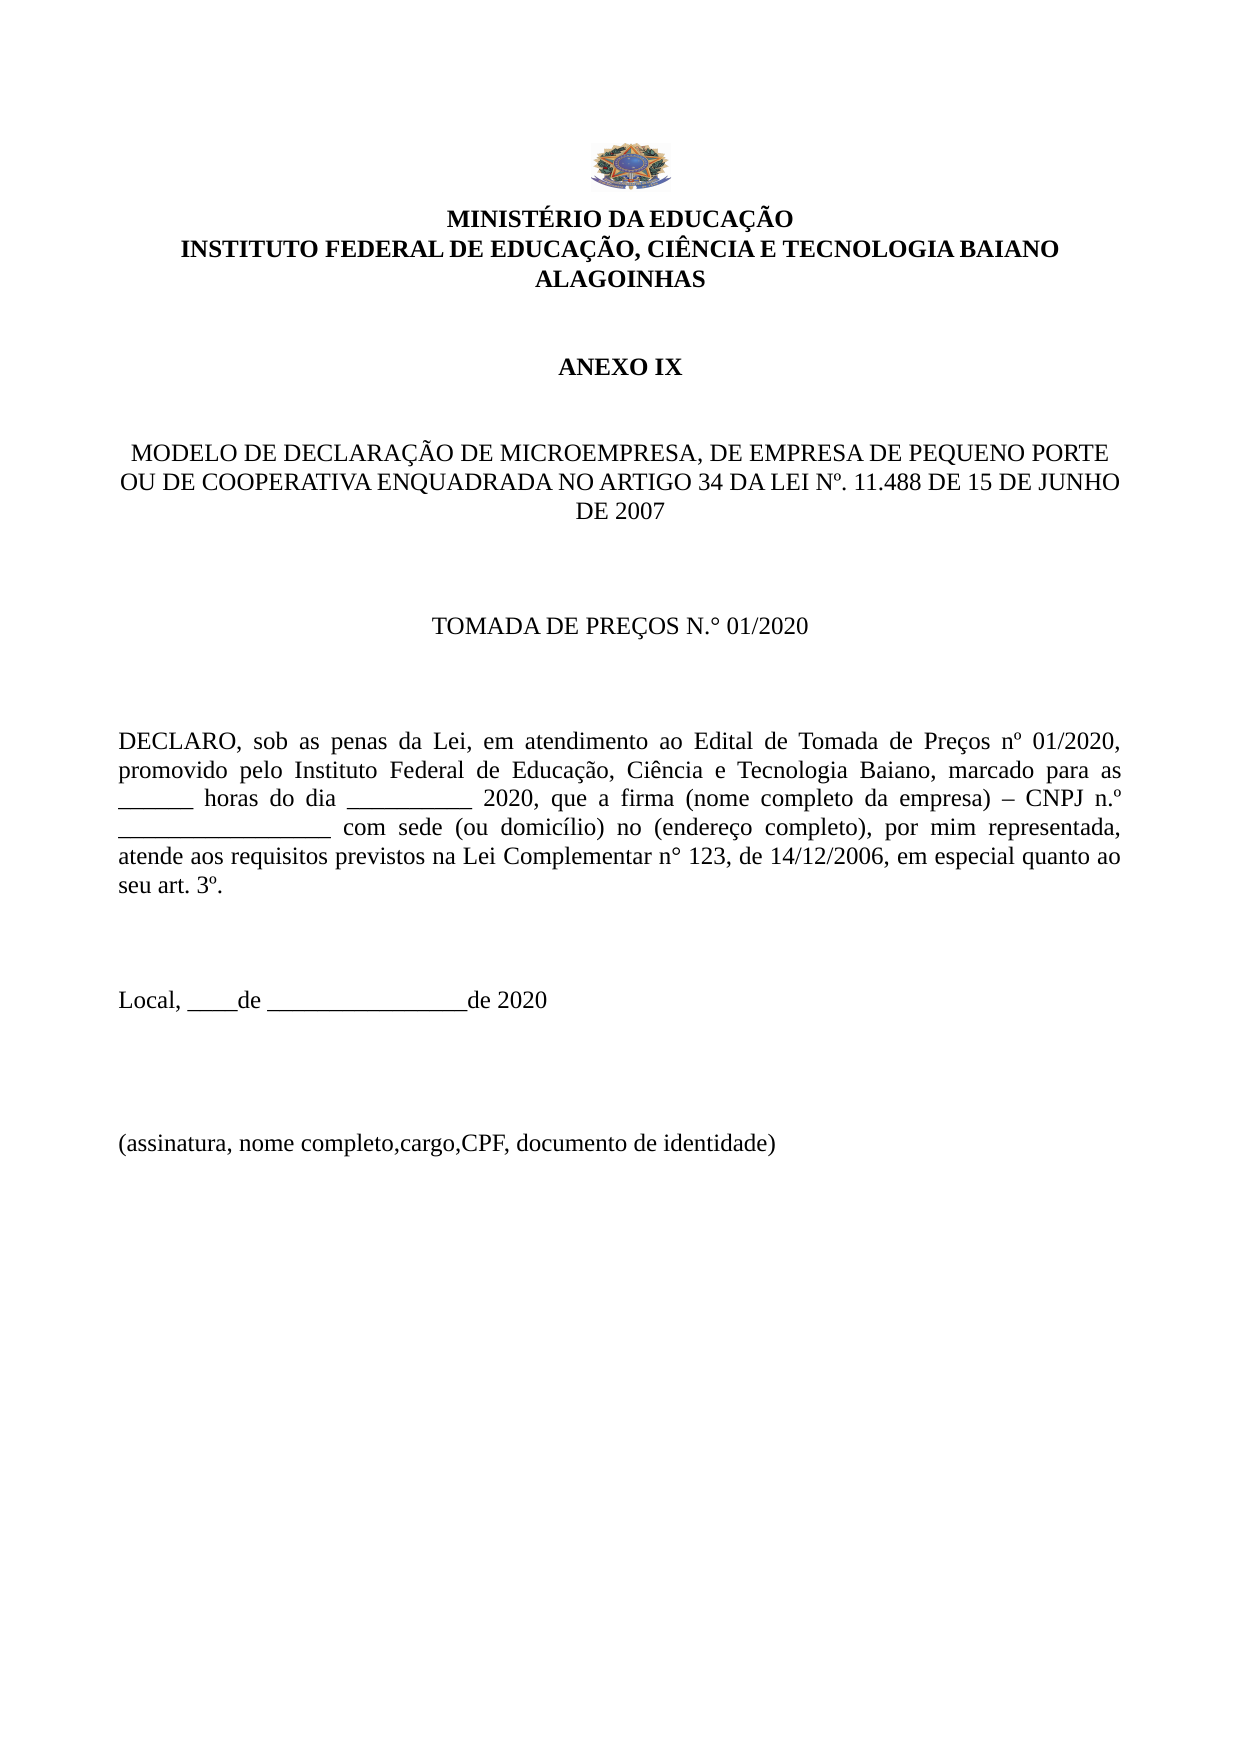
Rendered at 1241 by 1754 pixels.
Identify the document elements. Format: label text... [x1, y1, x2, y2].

text ANEXO IX [118, 352, 1122, 381]
text DECLARO, sob as penas da Lei, em atendimento ao Edital de Tomada de Preços nº 01/2020, promovido pelo Instituto Federal de Educação, Ciência e Tecnologia Baiano, marcado para as ______ horas do dia __________ 2020, que a firma (nome completo da empresa) – CNPJ n.º _________________ com sede (ou domicílio) no (endereço completo), por mim representada, atende aos requisitos previstos na Lei Complementar n° 123, de 14/12/2006, em especial quanto ao seu art. 3º. [118, 726, 1122, 898]
text MINISTÉRIO DA EDUCAÇÃO [118, 204, 1122, 233]
text (assinatura, nome completo,cargo,CPF, documento de identidade) [118, 1128, 1122, 1157]
text ALAGOINHAS [118, 264, 1122, 293]
text Local, ____de ________________de 2020 [118, 985, 1122, 1013]
text INSTITUTO FEDERAL DE EDUCAÇÃO, CIÊNCIA E TECNOLOGIA BAIANO [118, 234, 1122, 263]
text TOMADA DE PREÇOS N.° 01/2020 [118, 611, 1122, 640]
text MODELO DE DECLARAÇÃO DE MICROEMPRESA, DE EMPRESA DE PEQUENO PORTE OU DE COOPERATIVA ENQUADRADA NO ARTIGO 34 DA LEI Nº. 11.488 DE 15 DE JUNHO DE 2007 [118, 438, 1122, 525]
picture [591, 143, 672, 192]
